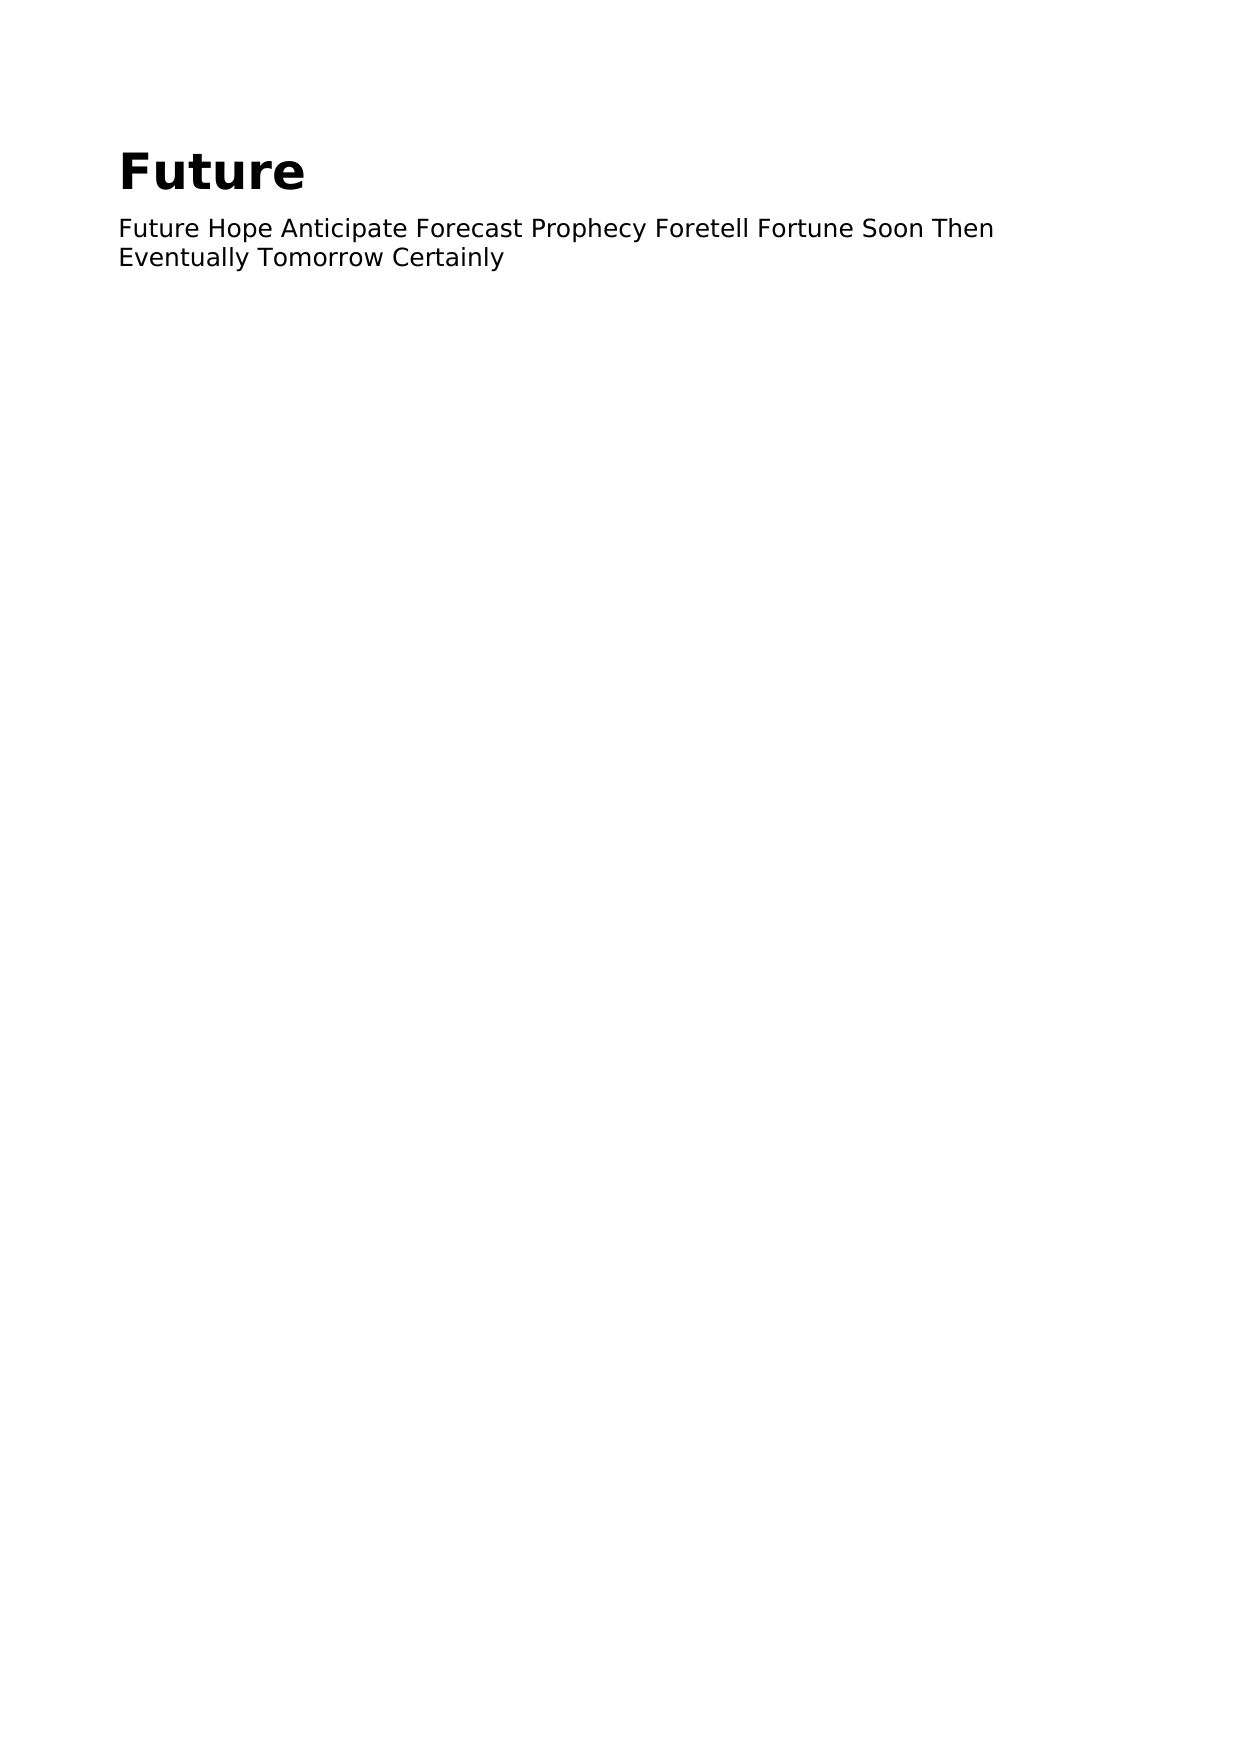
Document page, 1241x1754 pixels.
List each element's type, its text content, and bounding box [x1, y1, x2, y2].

text Future Hope Anticipate Forecast Prophecy Foretell Fortune Soon Then Eventually Tomorrow Certainly [118, 214, 1122, 272]
subtitle Future [118, 143, 1122, 201]
